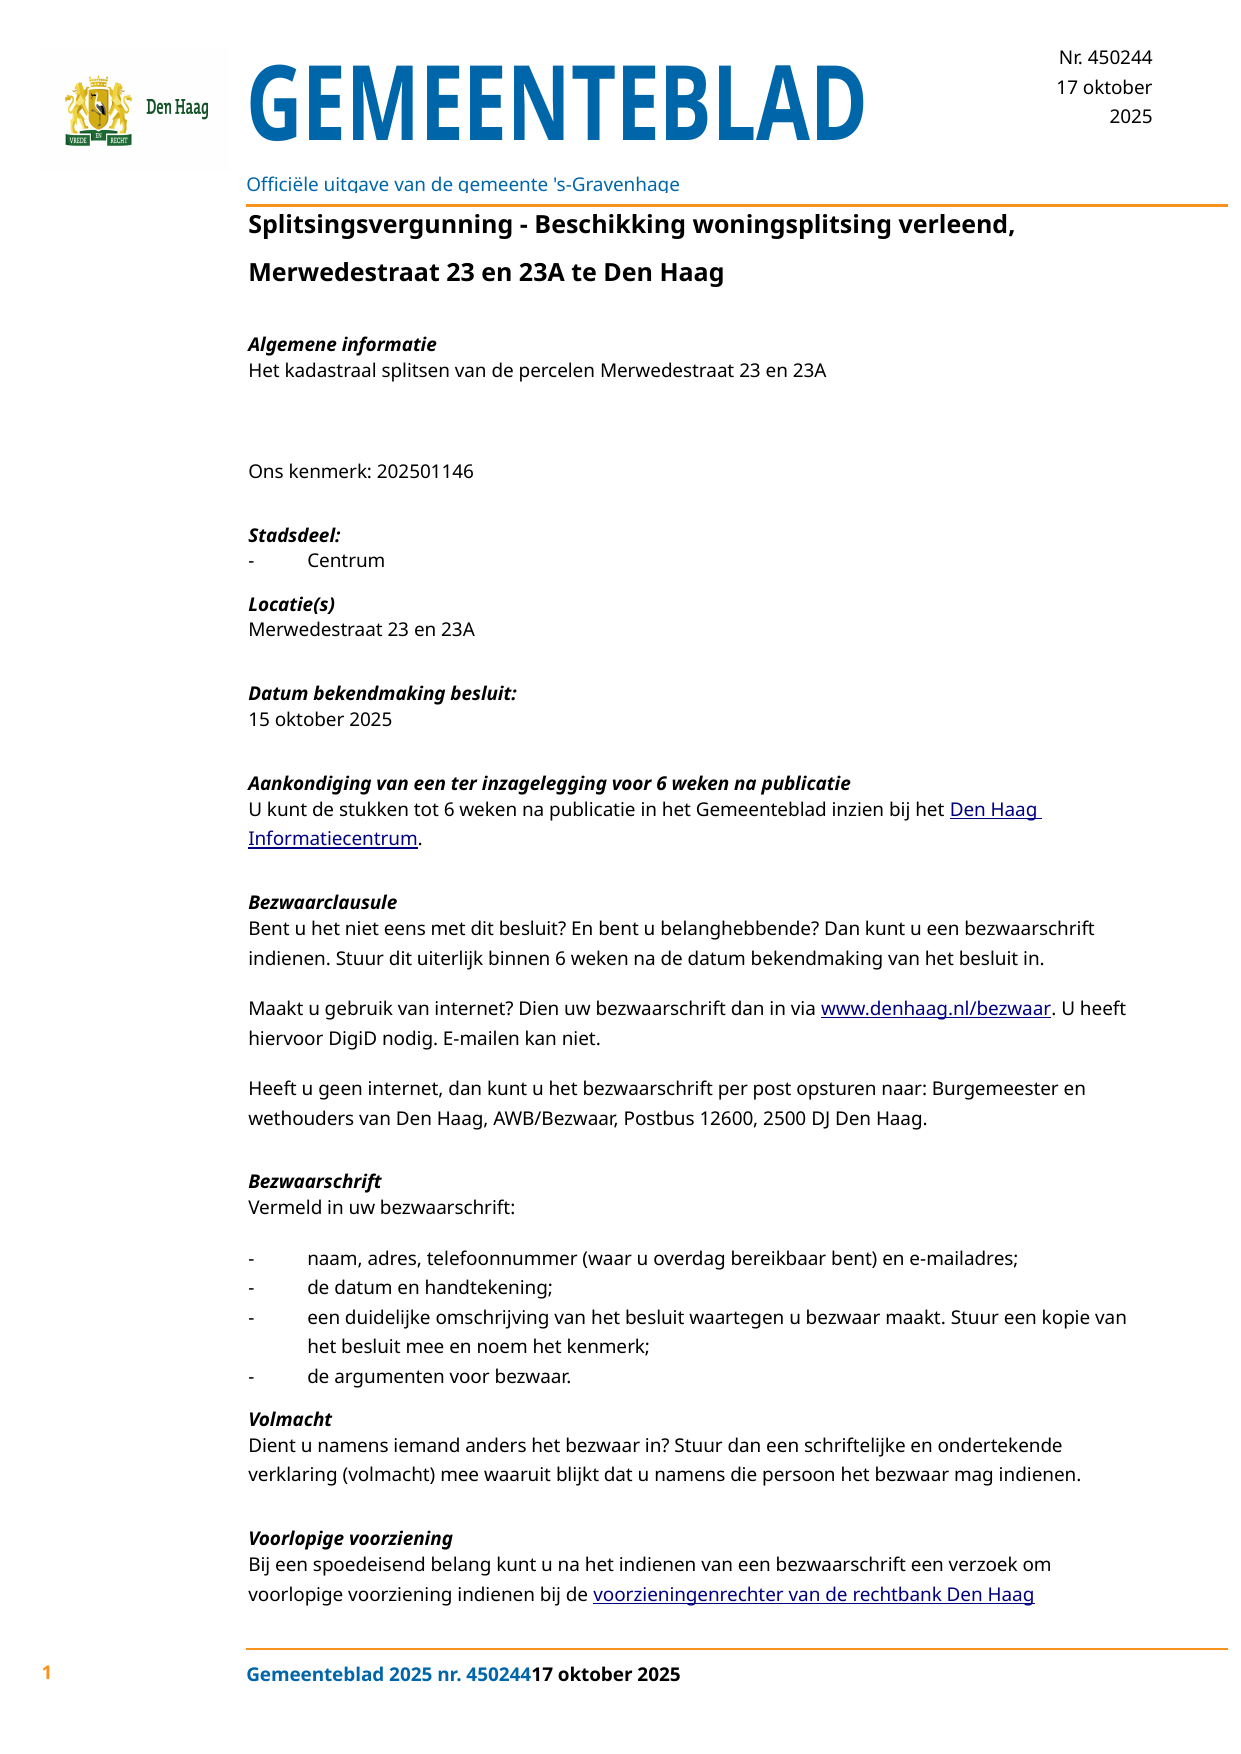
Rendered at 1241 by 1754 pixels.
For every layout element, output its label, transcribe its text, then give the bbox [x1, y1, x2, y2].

picture [41, 47, 231, 172]
text Aankondiging van een ter inzagelegging voor 6 weken na publicatie [248, 770, 1152, 796]
text Bij een spoedeisend belang kunt u na het indienen van een bezwaarschrift een verzoek om voorlopige voorziening indienen bij de voorzieningenrechter van de rechtbank Den Haag [248, 1551, 1152, 1607]
text Bent u het niet eens met dit besluit? En bent u belanghebbende? Dan kunt u een bezwaarschrift indienen. Stuur dit uiterlijk binnen 6 weken na de datum bekendmaking van het besluit in. [248, 915, 1152, 971]
list de argumenten voor bezwaar. [248, 1363, 1152, 1389]
text Bezwaarclausule [248, 889, 1152, 915]
text Heeft u geen internet, dan kunt u het bezwaarschrift per post opsturen naar: Burgemeester en wethouders van Den Haag, AWB/Bezwaar, Postbus 12600, 2500 DJ Den Haag. [248, 1075, 1152, 1131]
text U kunt de stukken tot 6 weken na publicatie in het Gemeenteblad inzien bij het Den Haag Informatiecentrum. [248, 796, 1152, 851]
text Locatie(s) [248, 591, 1152, 617]
text Splitsingsvergunning - Beschikking woningsplitsing verleend, Merwedestraat 23 en 23A te Den Haag [248, 207, 1152, 288]
text Volmacht [248, 1406, 1152, 1432]
text Datum bekendmaking besluit: [248, 681, 1152, 706]
list een duidelijke omschrijving van het besluit waartegen u bezwaar maakt. Stuur een kopie van het besluit mee en noem het kenmerk; [248, 1304, 1152, 1359]
text Algemene informatie [248, 331, 1152, 357]
list Centrum [248, 548, 1152, 573]
text Het kadastraal splitsen van de percelen Merwedestraat 23 en 23A [248, 357, 1152, 383]
text 15 oktober 2025 [248, 706, 1152, 732]
text Voorlopige voorziening [248, 1526, 1152, 1551]
text Merwedestraat 23 en 23A [248, 617, 1152, 642]
text Dient u namens iemand anders het bezwaar in? Stuur dan een schriftelijke en ondertekende verklaring (volmacht) mee waaruit blijkt dat u namens die persoon het bezwaar mag indienen. [248, 1432, 1152, 1487]
text Maakt u gebruik van internet? Dien uw bezwaarschrift dan in via www.denhaag.nl/bezwaar. U heeft hiervoor DigiD nodig. E-mailen kan niet. [248, 995, 1152, 1051]
text Bezwaarschrift [248, 1169, 1152, 1194]
text Stadsdeel: [248, 522, 1152, 548]
list de datum en handtekening; [248, 1274, 1152, 1300]
list naam, adres, telefoonnummer (waar u overdag bereikbaar bent) en e-mailadres; [248, 1245, 1152, 1271]
text Ons kenmerk: 202501146 [248, 458, 1152, 484]
text Vermeld in uw bezwaarschrift: [248, 1194, 1152, 1220]
